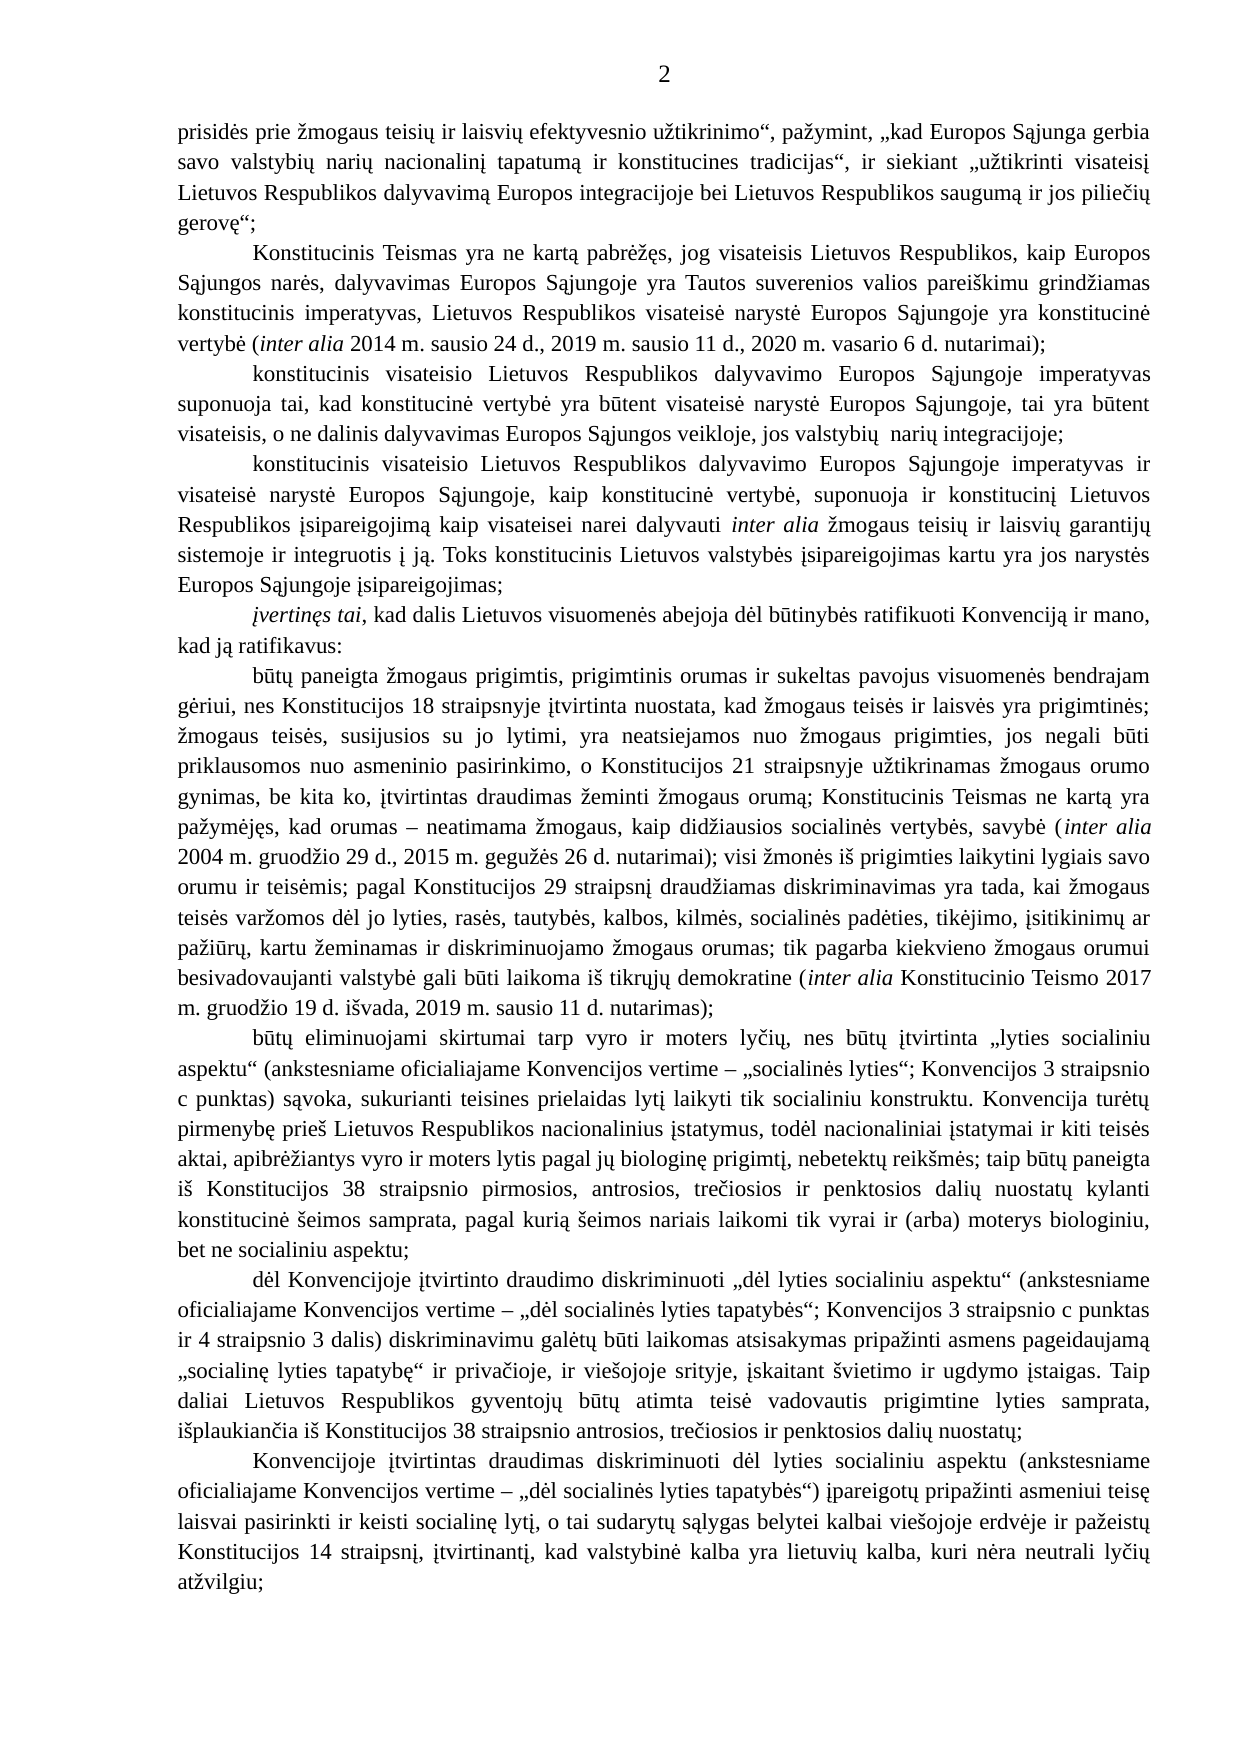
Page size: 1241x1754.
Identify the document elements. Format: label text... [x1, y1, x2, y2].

text Konstitucinis Teismas yra ne kartą pabrėžęs, jog visateisis Lietuvos Respublikos, kaip Europos Sąjungos narės, dalyvavimas Europos Sąjungoje yra Tautos suverenios valios pareiškimu grindžiamas konstitucinis imperatyvas, Lietuvos Respublikos visateisė narystė Europos Sąjungoje yra konstitucinė vertybė (inter alia 2014 m. sausio 24 d., 2019 m. sausio 11 d., 2020 m. vasario 6 d. nutarimai); [177, 239, 1152, 356]
text konstitucinis visateisio Lietuvos Respublikos dalyvavimo Europos Sąjungoje imperatyvas ir visateisė narystė Europos Sąjungoje, kaip konstitucinė vertybė, suponuoja ir konstitucinį Lietuvos Respublikos įsipareigojimą kaip visateisei narei dalyvauti inter alia žmogaus teisių ir laisvių garantijų sistemoje ir integruotis į ją. Toks konstitucinis Lietuvos valstybės įsipareigojimas kartu yra jos narystės Europos Sąjungoje įsipareigojimas; [177, 450, 1152, 598]
text konstitucinis visateisio Lietuvos Respublikos dalyvavimo Europos Sąjungoje imperatyvas suponuoja tai, kad konstitucinė vertybė yra būtent visateisė narystė Europos Sąjungoje, tai yra būtent visateisis, o ne dalinis dalyvavimas Europos Sąjungos veikloje, jos valstybių narių integracijoje; [177, 360, 1152, 447]
text dėl Konvencijoje įtvirtinto draudimo diskriminuoti „dėl lyties socialiniu aspektu“ (ankstesniame oficialiajame Konvencijos vertime – „dėl socialinės lyties tapatybės“; Konvencijos 3 straipsnio c punktas ir 4 straipsnio 3 dalis) diskriminavimu galėtų būti laikomas atsisakymas pripažinti asmens pageidaujamą „socialinę lyties tapatybę“ ir privačioje, ir viešojoje srityje, įskaitant švietimo ir ugdymo įstaigas. Taip daliai Lietuvos Respublikos gyventojų būtų atimta teisė vadovautis prigimtine lyties samprata, išplaukiančia iš Konstitucijos 38 straipsnio antrosios, trečiosios ir penktosios dalių nuostatų; [177, 1266, 1152, 1443]
text būtų eliminuojami skirtumai tarp vyro ir moters lyčių, nes būtų įtvirtinta „lyties socialiniu aspektu“ (ankstesniame oficialiajame Konvencijos vertime – „socialinės lyties“; Konvencijos 3 straipsnio c punktas) sąvoka, sukurianti teisines prielaidas lytį laikyti tik socialiniu konstruktu. Konvencija turėtų pirmenybę prieš Lietuvos Respublikos nacionalinius įstatymus, todėl nacionaliniai įstatymai ir kiti teisės aktai, apibrėžiantys vyro ir moters lytis pagal jų biologinę prigimtį, nebetektų reikšmės; taip būtų paneigta iš Konstitucijos 38 straipsnio pirmosios, antrosios, trečiosios ir penktosios dalių nuostatų kylanti konstitucinė šeimos samprata, pagal kurią šeimos nariais laikomi tik vyrai ir (arba) moterys biologiniu, bet ne socialiniu aspektu; [177, 1024, 1152, 1262]
text įvertinęs tai, kad dalis Lietuvos visuomenės abejoja dėl būtinybės ratifikuoti Konvenciją ir mano, kad ją ratifikavus: [177, 601, 1152, 658]
text būtų paneigta žmogaus prigimtis, prigimtinis orumas ir sukeltas pavojus visuomenės bendrajam gėriui, nes Konstitucijos 18 straipsnyje įtvirtinta nuostata, kad žmogaus teisės ir laisvės yra prigimtinės; žmogaus teisės, susijusios su jo lytimi, yra neatsiejamos nuo žmogaus prigimties, jos negali būti priklausomos nuo asmeninio pasirinkimo, o Konstitucijos 21 straipsnyje užtikrinamas žmogaus orumo gynimas, be kita ko, įtvirtintas draudimas žeminti žmogaus orumą; Konstitucinis Teismas ne kartą yra pažymėjęs, kad orumas – neatimama žmogaus, kaip didžiausios socialinės vertybės, savybė (inter alia 2004 m. gruodžio 29 d., 2015 m. gegužės 26 d. nutarimai); visi žmonės iš prigimties laikytini lygiais savo orumu ir teisėmis; pagal Konstitucijos 29 straipsnį draudžiamas diskriminavimas yra tada, kai žmogaus teisės varžomos dėl jo lyties, rasės, tautybės, kalbos, kilmės, socialinės padėties, tikėjimo, įsitikinimų ar pažiūrų, kartu žeminamas ir diskriminuojamo žmogaus orumas; tik pagarba kiekvieno žmogaus orumui besivadovaujanti valstybė gali būti laikoma iš tikrųjų demokratine (inter alia Konstitucinio Teismo 2017 m. gruodžio 19 d. išvada, 2019 m. sausio 11 d. nutarimas); [177, 662, 1152, 1021]
text Konvencijoje įtvirtintas draudimas diskriminuoti dėl lyties socialiniu aspektu (ankstesniame oficialiajame Konvencijos vertime – „dėl socialinės lyties tapatybės“) įpareigotų pripažinti asmeniui teisę laisvai pasirinkti ir keisti socialinę lytį, o tai sudarytų sąlygas belytei kalbai viešojoje erdvėje ir pažeistų Konstitucijos 14 straipsnį, įtvirtinantį, kad valstybinė kalba yra lietuvių kalba, kuri nėra neutrali lyčių atžvilgiu; [177, 1447, 1152, 1594]
text prisidės prie žmogaus teisių ir laisvių efektyvesnio užtikrinimo“, pažymint, „kad Europos Sąjunga gerbia savo valstybių narių nacionalinį tapatumą ir konstitucines tradicijas“, ir siekiant „užtikrinti visateisį Lietuvos Respublikos dalyvavimą Europos integracijoje bei Lietuvos Respublikos saugumą ir jos piliečių gerovę“; [177, 118, 1152, 235]
